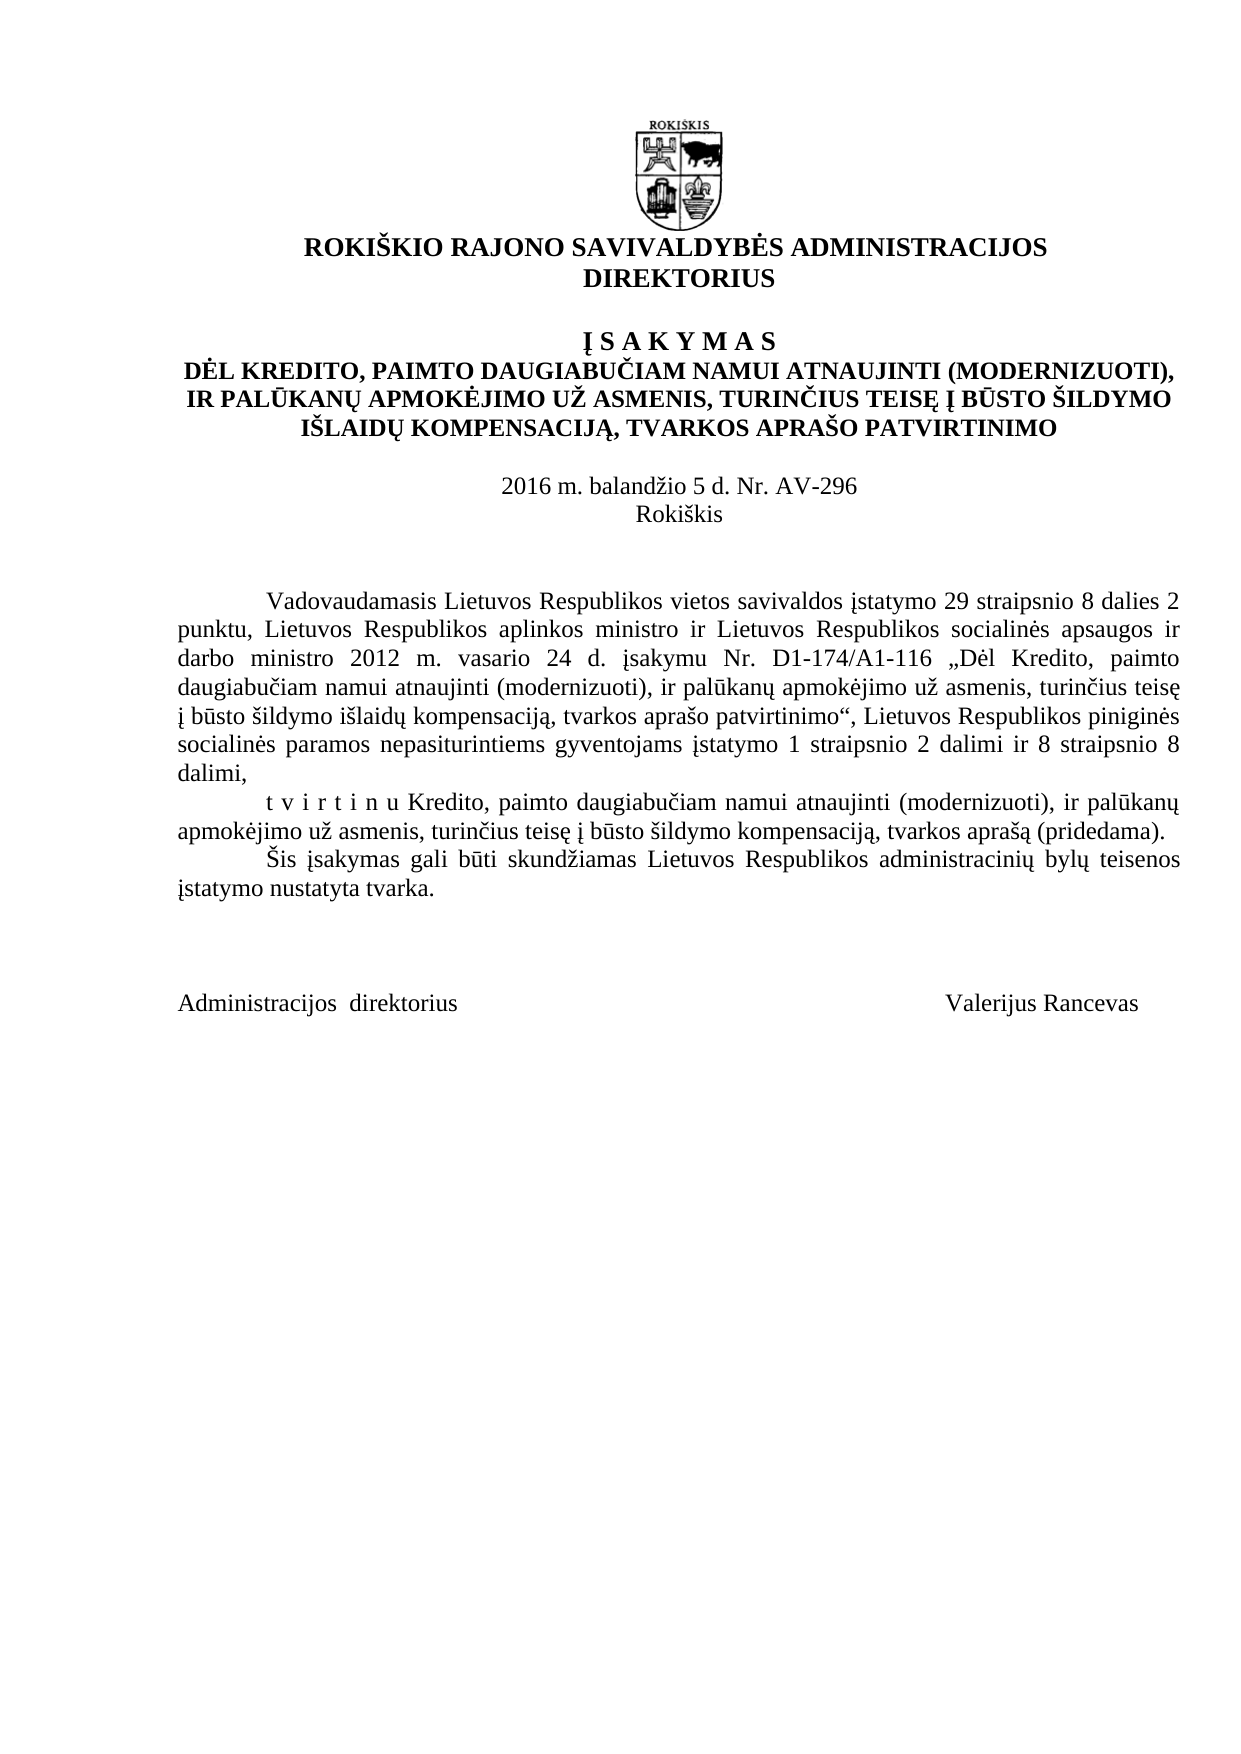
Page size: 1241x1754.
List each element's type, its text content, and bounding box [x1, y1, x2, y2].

text DIREKTORIUS [177, 262, 1181, 293]
text ROKIŠKIO RAJONO SAVIVALDYBĖS ADMINISTRACIJOS [177, 231, 1181, 262]
text Rokiškis [177, 499, 1181, 528]
text Administracijos direktorius Valerijus Rancevas [177, 988, 1181, 1017]
text Į S A K Y M A S [177, 324, 1181, 356]
text DĖL KREDITO, PAIMTO DAUGIABUČIAM NAMUI ATNAUJINTI (MODERNIZUOTI), IR PALŪKANŲ APMOKĖJIMO UŽ ASMENIS, TURINČIUS TEISĘ Į BŪSTO ŠILDYMO IŠLAIDŲ KOMPENSACIJĄ, TVARKOS APRAŠO PATVIRTINIMO [177, 356, 1181, 442]
text 2016 m. balandžio 5 d. Nr. AV-296 [177, 471, 1181, 499]
text Šis įsakymas gali būti skundžiamas Lietuvos Respublikos administracinių bylų teisenos įstatymo nustatyta tvarka. [177, 844, 1181, 902]
text t v i r t i n u Kredito, paimto daugiabučiam namui atnaujinti (modernizuoti), ir palūkanų apmokėjimo už asmenis, turinčius teisę į būsto šildymo kompensaciją, tvarkos aprašą (pridedama). [177, 787, 1181, 844]
text Vadovaudamasis Lietuvos Respublikos vietos savivaldos įstatymo 29 straipsnio 8 dalies 2 punktu, Lietuvos Respublikos aplinkos ministro ir Lietuvos Respublikos socialinės apsaugos ir darbo ministro 2012 m. vasario 24 d. įsakymu Nr. D1-174/A1-116 „Dėl Kredito, paimto daugiabučiam namui atnaujinti (modernizuoti), ir palūkanų apmokėjimo už asmenis, turinčius teisę į būsto šildymo išlaidų kompensaciją, tvarkos aprašo patvirtinimo“, Lietuvos Respublikos piniginės socialinės paramos nepasiturintiems gyventojams įstatymo 1 straipsnio 2 dalimi ir 8 straipsnio 8 dalimi, [177, 586, 1181, 787]
